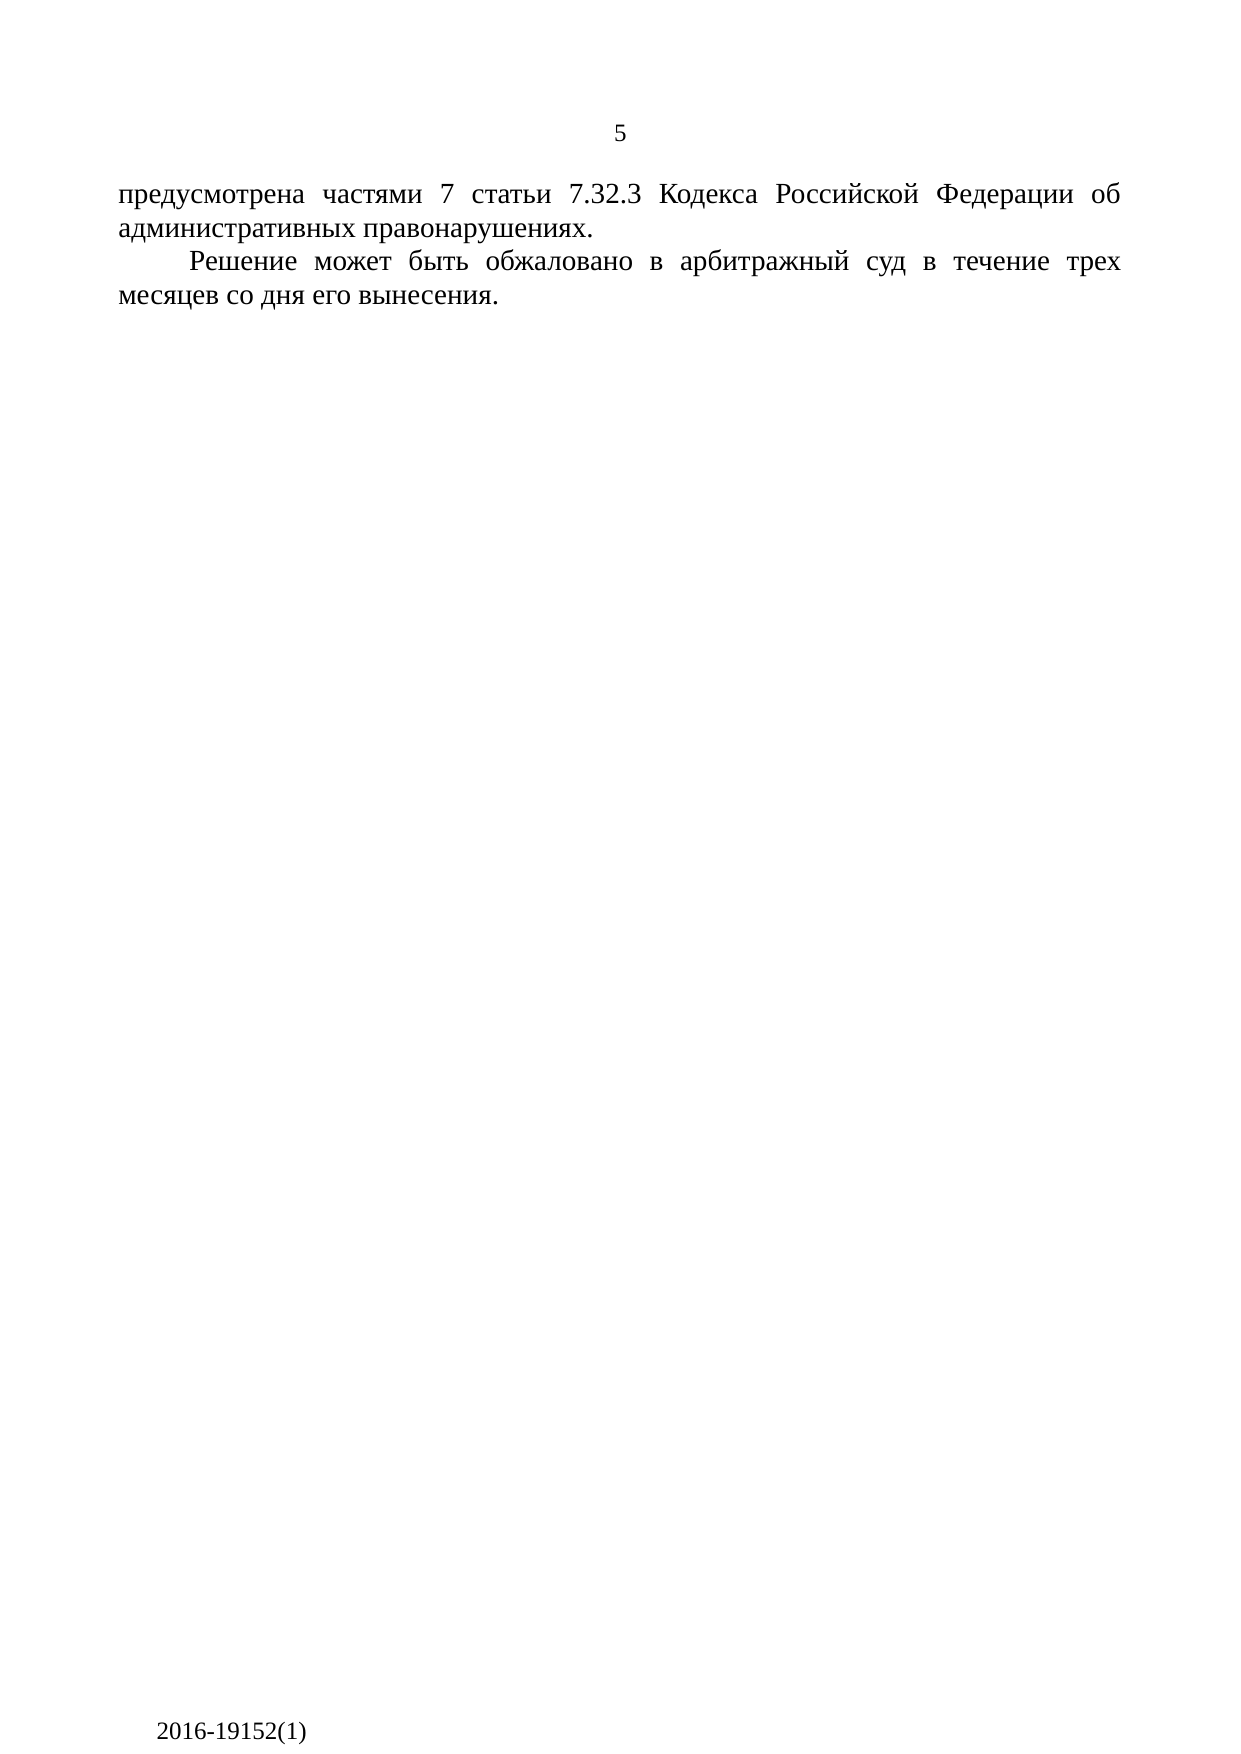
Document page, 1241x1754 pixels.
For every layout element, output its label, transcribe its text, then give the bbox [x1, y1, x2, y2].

text предусмотрена частями 7 статьи 7.32.3 Кодекса Российской Федерации об административных правонарушениях. [118, 176, 1122, 243]
text Решение может быть обжаловано в арбитражный суд в течение трех месяцев со дня его вынесения. [118, 243, 1122, 311]
